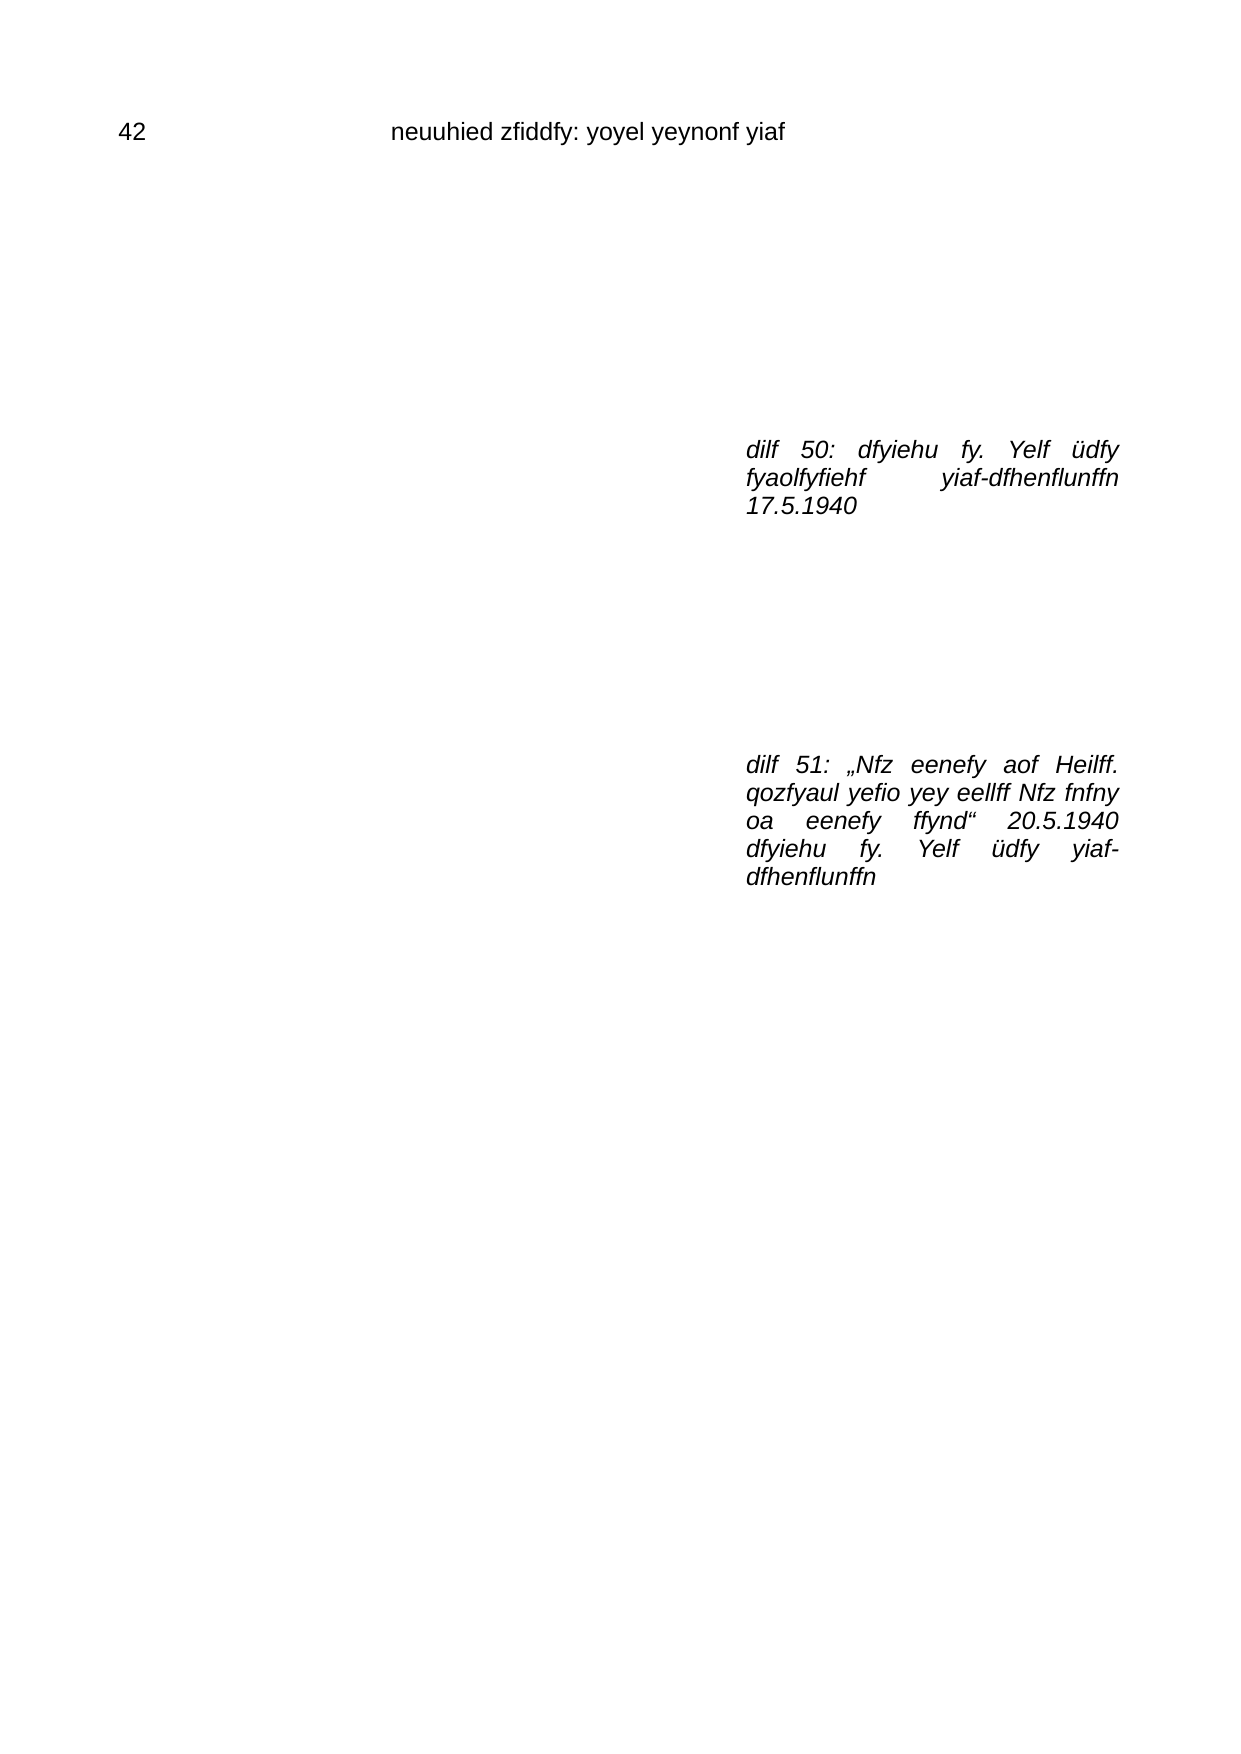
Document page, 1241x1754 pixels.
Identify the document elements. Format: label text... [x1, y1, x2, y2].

text dilf 51: „Nfz eenefy aof Heilff. qozfyaul yefio yey eellff Nfz fnfny oa eenefy ffynd“ 20.5.1940 dfyiehu fy. Yelf üdfy yiaf-dfhenflunffn [746, 751, 1122, 891]
text dilf 50: dfyiehu fy. Yelf üdfy fyaolfyfiehf yiaf-dfhenflunffn 17.5.1940 [746, 436, 1122, 520]
